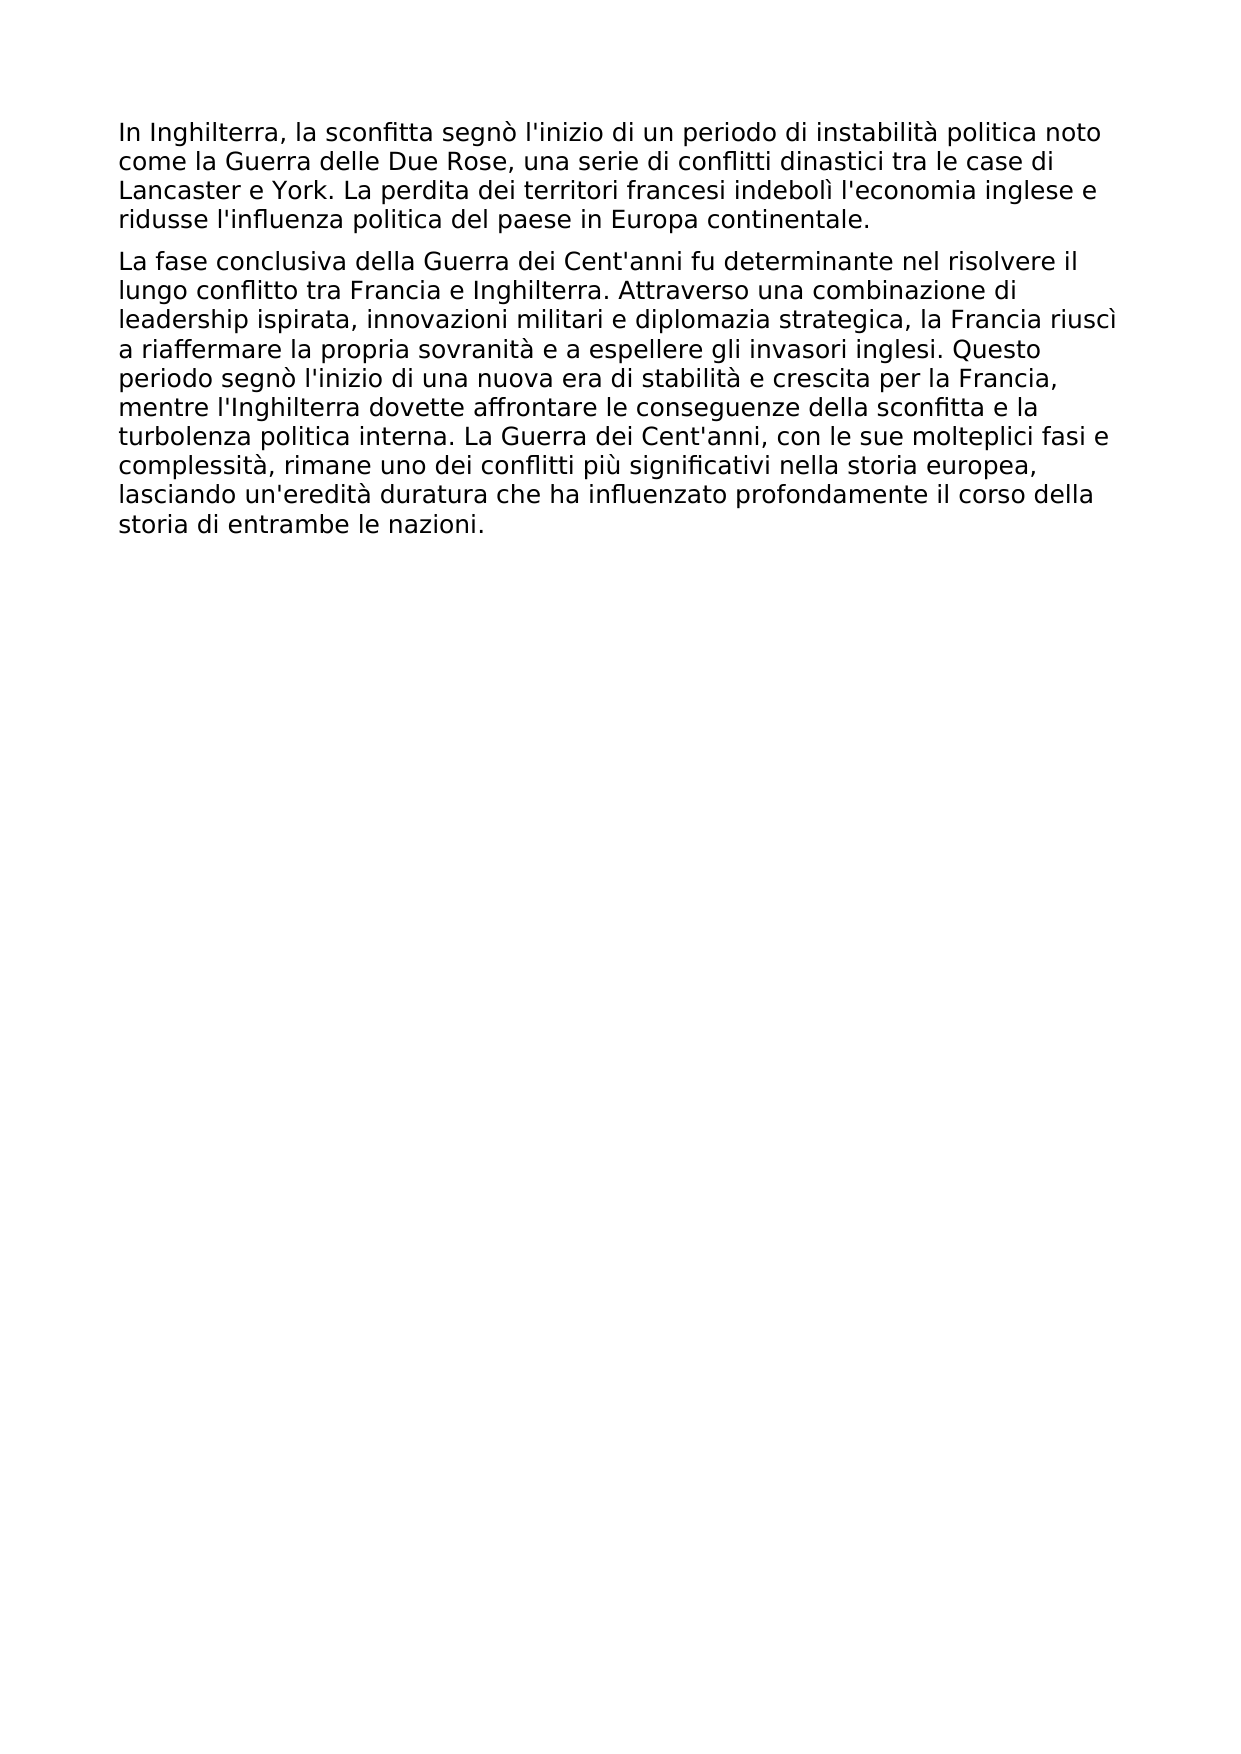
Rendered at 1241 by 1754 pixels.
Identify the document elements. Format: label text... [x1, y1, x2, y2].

text In Inghilterra, la sconfitta segnò l'inizio di un periodo di instabilità politica noto come la Guerra delle Due Rose, una serie di conflitti dinastici tra le case di Lancaster e York. La perdita dei territori francesi indebolì l'economia inglese e ridusse l'influenza politica del paese in Europa continentale. [118, 118, 1122, 235]
text La fase conclusiva della Guerra dei Cent'anni fu determinante nel risolvere il lungo conflitto tra Francia e Inghilterra. Attraverso una combinazione di leadership ispirata, innovazioni militari e diplomazia strategica, la Francia riuscì a riaffermare la propria sovranità e a espellere gli invasori inglesi. Questo periodo segnò l'inizio di una nuova era di stabilità e crescita per la Francia, mentre l'Inghilterra dovette affrontare le conseguenze della sconfitta e la turbolenza politica interna. La Guerra dei Cent'anni, con le sue molteplici fasi e complessità, rimane uno dei conflitti più significativi nella storia europea, lasciando un'eredità duratura che ha influenzato profondamente il corso della storia di entrambe le nazioni. [118, 247, 1122, 539]
